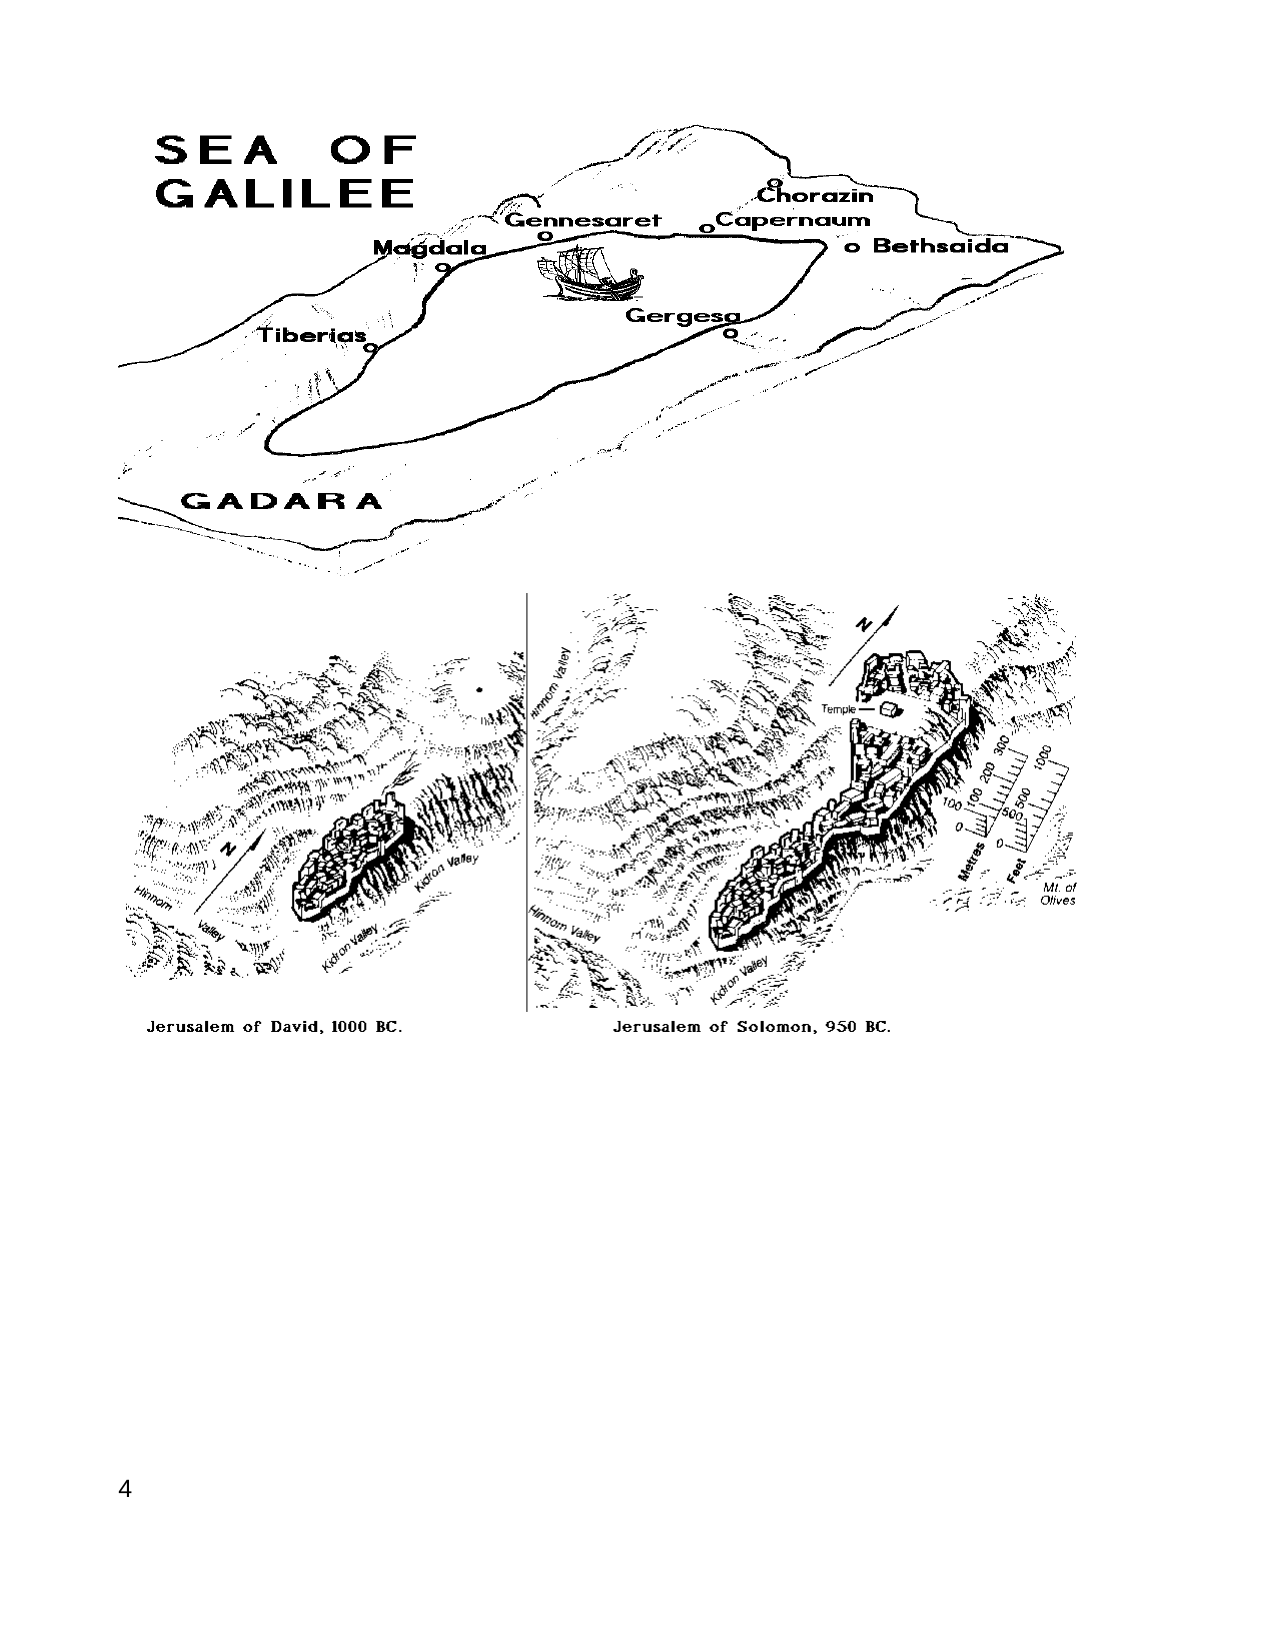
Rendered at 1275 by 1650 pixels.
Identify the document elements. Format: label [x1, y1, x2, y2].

picture [118, 118, 1079, 1044]
